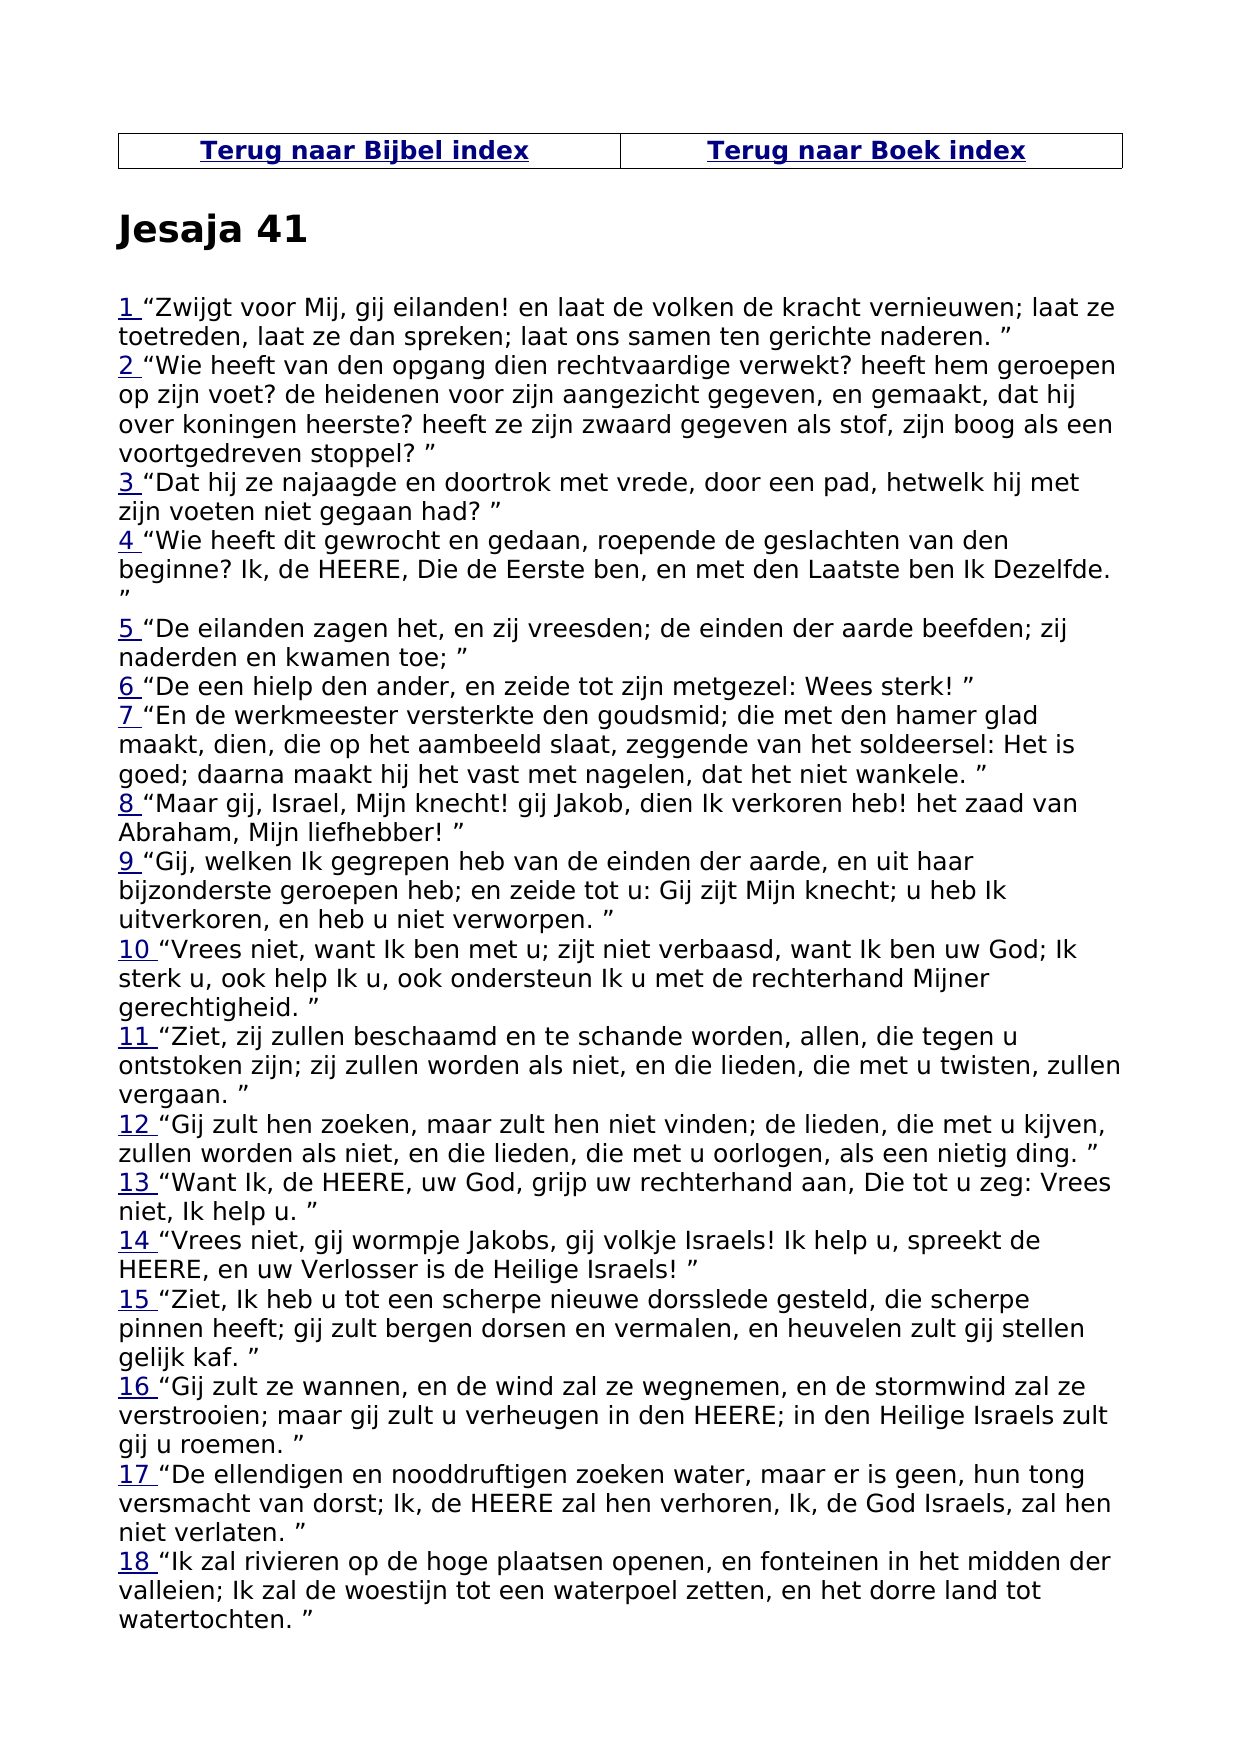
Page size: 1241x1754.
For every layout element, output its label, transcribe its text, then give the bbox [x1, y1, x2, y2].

table_header Terug naar Bijbel index [119, 134, 620, 168]
table_header Terug naar Boek index [621, 134, 1122, 168]
text 1 “Zwijgt voor Mij, gij eilanden! en laat de volken de kracht vernieuwen; laat ze toetreden, laat ze dan spreken; laat ons samen ten gerichte naderen. ” 2 “Wie heeft van den opgang dien rechtvaardige verwekt? heeft hem geroepen op zijn voet? de heidenen voor zijn aangezicht gegeven, en gemaakt, dat hij over koningen heerste? heeft ze zijn zwaard gegeven als stof, zijn boog als een voortgedreven stoppel? ” 3 “Dat hij ze najaagde en doortrok met vrede, door een pad, hetwelk hij met zijn voeten niet gegaan had? ” 4 “Wie heeft dit gewrocht en gedaan, roepende de geslachten van den beginne? Ik, de HEERE, Die de Eerste ben, en met den Laatste ben Ik Dezelfde. ” 5 “De eilanden zagen het, en zij vreesden; de einden der aarde beefden; zij naderden en kwamen toe; ” 6 “De een hielp den ander, en zeide tot zijn metgezel: Wees sterk! ” 7 “En de werkmeester versterkte den goudsmid; die met den hamer glad maakt, dien, die op het aambeeld slaat, zeggende van het soldeersel: Het is goed; daarna maakt hij het vast met nagelen, dat het niet wankele. ” 8 “Maar gij, Israel, Mijn knecht! gij Jakob, dien Ik verkoren heb! het zaad van Abraham, Mijn liefhebber! ” 9 “Gij, welken Ik gegrepen heb van de einden der aarde, en uit haar bijzonderste geroepen heb; en zeide tot u: Gij zijt Mijn knecht; u heb Ik uitverkoren, en heb u niet verworpen. ” 10 “Vrees niet, want Ik ben met u; zijt niet verbaasd, want Ik ben uw God; Ik sterk u, ook help Ik u, ook ondersteun Ik u met de rechterhand Mijner gerechtigheid. ” 11 “Ziet, zij zullen beschaamd en te schande worden, allen, die tegen u ontstoken zijn; zij zullen worden als niet, en die lieden, die met u twisten, zullen vergaan. ” 12 “Gij zult hen zoeken, maar zult hen niet vinden; de lieden, die met u kijven, zullen worden als niet, en die lieden, die met u oorlogen, als een nietig ding. ” 13 “Want Ik, de HEERE, uw God, grijp uw rechterhand aan, Die tot u zeg: Vrees niet, Ik help u. ” 14 “Vrees niet, gij wormpje Jakobs, gij volkje Israels! Ik help u, spreekt de HEERE, en uw Verlosser is de Heilige Israels! ” 15 “Ziet, Ik heb u tot een scherpe nieuwe dorsslede gesteld, die scherpe pinnen heeft; gij zult bergen dorsen en vermalen, en heuvelen zult gij stellen gelijk kaf. ” 16 “Gij zult ze wannen, en de wind zal ze wegnemen, en de stormwind zal ze verstrooien; maar gij zult u verheugen in den HEERE; in den Heilige Israels zult gij u roemen. ” 17 “De ellendigen en nooddruftigen zoeken water, maar er is geen, hun tong versmacht van dorst; Ik, de HEERE zal hen verhoren, Ik, de God Israels, zal hen niet verlaten. ” 18 “Ik zal rivieren op de hoge plaatsen openen, en fonteinen in het midden der valleien; Ik zal de woestijn tot een waterpoel zetten, en het dorre land tot watertochten. ” [118, 264, 1122, 1635]
subtitle Jesaja 41 [118, 208, 1122, 252]
